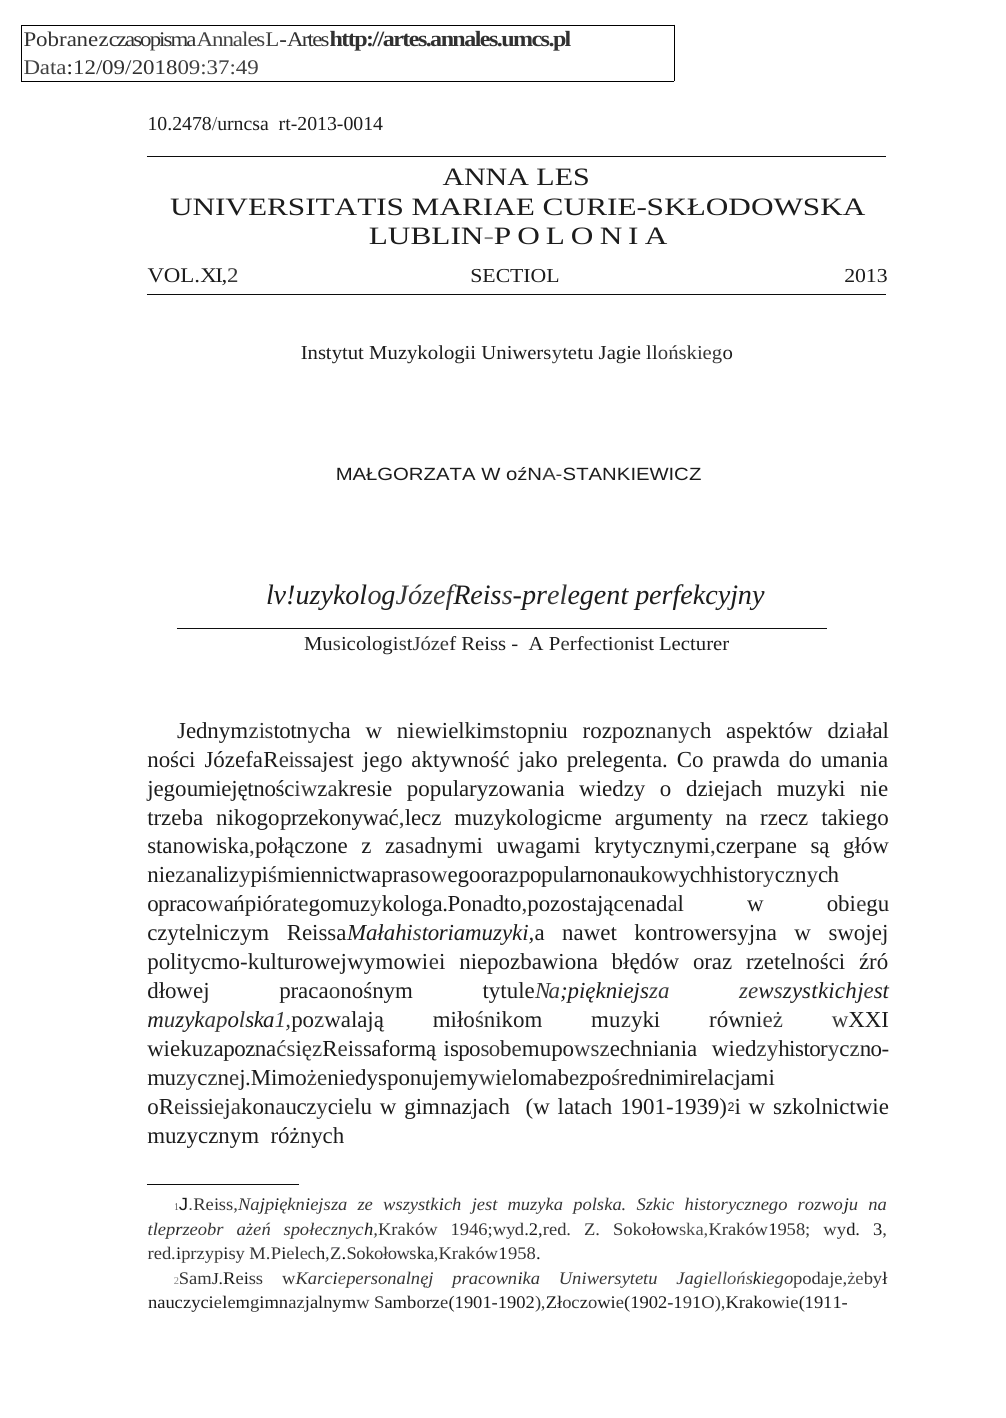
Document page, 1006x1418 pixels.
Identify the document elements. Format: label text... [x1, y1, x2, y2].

text MAŁGORZATA W oźNA-STANKIEWICZ [136, 464, 901, 484]
text Instytut Muzykologii Uniwersytetu Jagie llońskiego [132, 341, 901, 364]
text VOL.XI,2 SECTIOL 2013 [134, 263, 901, 287]
text UNIVERSITATIS MARIAE CURIE-SKŁODOWSKA LUBLIN-POLONIA [134, 192, 901, 250]
text MusicologistJózef Reiss - A Perfectionist Lecturer [132, 632, 901, 655]
subtitle Jednymzistotnycha w niewielkimstopniu rozpoznanych aspektów działal­ ności JózefaReissajest jego aktywność jako prelegenta. Co prawda do umania jegoumiejętnościwzakresie popularyzowania wiedzy o dziejach muzyki nie trzeba nikogoprzekonywać,lecz muzykologicme argumenty na rzecz takiego stanowiska,połączone z zasadnymi uwagami krytycznymi,czerpane są głów­ niezanalizypiśmiennictwaprasowegoorazpopularnonaukowychhistorycz­nych opracowańpiórategomuzykologa.Ponadto,pozostającenadal w obiegu czytelniczym ReissaMałahistoriamuzyki,a nawet kontrowersyjna w swojej politycmo-kulturowejwymowiei niepozbawiona błędów oraz rzetelności źró­ dłowej pracaonośnym tytuleNa;piękniejsza zewszystkichjest muzykapolska1,pozwalają miłośnikom muzyki również wXXI wiekuzapoznaćsięzReissaformą isposobemupowszechniania wiedzyhistoryczno-muzycznej.Mimożeniedysponujemywielomabezpośrednimirelacjami oReissiejakonauczycie­lu w gimnazjach (w latach 1901-1939)2i w szkolnictwie muzycznym różnych [147, 717, 889, 1148]
text 10.2478/urncsa rt-2013-0014 [147, 112, 901, 135]
text 2SamJ.Reiss wKarciepersonalnęj pracownika Uniwersytetu Jagiellońskiegopodaje,żebył nauczycielemgimnazjalnymw Samborze(1901-1902),Złoczowie(1902-191O),Krakowie(1911- [148, 1268, 887, 1313]
text 1J.Reiss,Najpiękniejsza ze wszystkich jest muzyka polska. Szkic historycznego rozwoju na tleprzeobr ażeń społecznych,Kraków 1946;wyd.2,red. Z. Sokołowska,Kraków1958; wyd. 3, red.iprzypisy M.Pielech,Z.Sokołowska,Kraków1958. [147, 1184, 887, 1263]
text ANNA LES [131, 157, 901, 191]
text lv!uzykologJózefReiss-prelegent perfekcyjny [129, 578, 901, 610]
